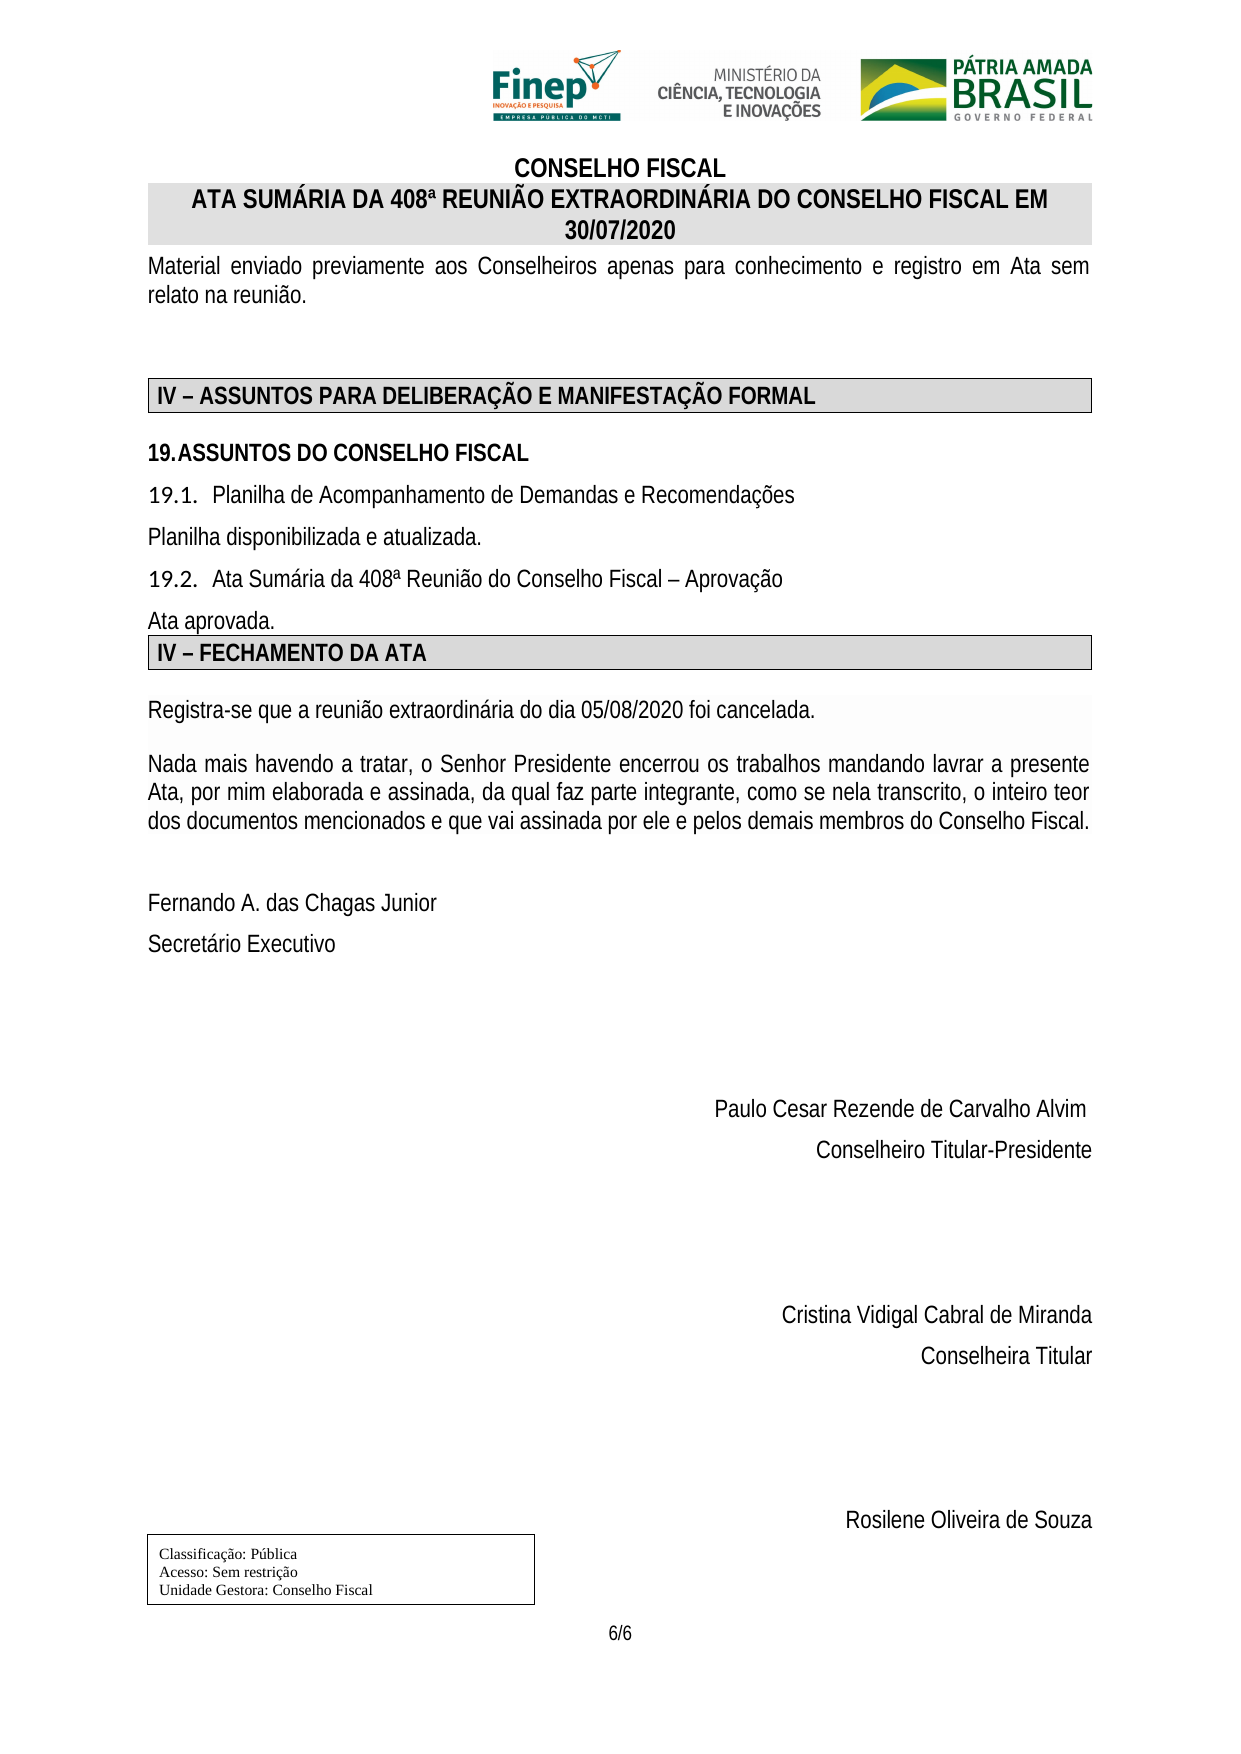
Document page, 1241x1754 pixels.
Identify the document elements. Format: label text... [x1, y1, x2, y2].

list Planilha de Acompanhamento de Demandas e Recomendações [148, 479, 1092, 510]
text Ata aprovada. [148, 606, 1092, 635]
text Nada mais havendo a tratar, o Senhor Presidente encerrou os trabalhos mandando lavrar a presente Ata, por mim elaborada e assinada, da qual faz parte integrante, como se nela transcrito, o inteiro teor dos documentos mencionados e que vai assinada por ele e pelos demais membros do Conselho Fiscal. [148, 748, 1092, 834]
text Conselheira Titular [443, 1341, 1092, 1369]
text Fernando A. das Chagas Junior [148, 888, 1092, 917]
text Cristina Vidigal Cabral de Miranda [148, 1299, 1092, 1328]
text Paulo Cesar Rezende de Carvalho Alvim [148, 1094, 1092, 1122]
text Planilha disponibilizada e atualizada. [148, 522, 1092, 551]
list Ata Sumária da 408ª Reunião do Conselho Fiscal – Aprovação [148, 563, 1092, 594]
text Conselheiro Titular-Presidente [148, 1135, 1092, 1164]
text Registra-se que a reunião extraordinária do dia 05/08/2020 foi cancelada. [148, 695, 1092, 723]
text IV – FECHAMENTO DA ATA [149, 636, 1091, 669]
text IV – ASSUNTOS PARA DELIBERAÇÃO E MANIFESTAÇÃO FORMAL [149, 379, 1091, 412]
text Rosilene Oliveira de Souza [148, 1505, 1092, 1534]
text Secretário Executivo [148, 929, 1092, 958]
table_header Classificação: Pública Acesso: Sem restrição Unidade Gestora: Conselho Fiscal [148, 1535, 534, 1604]
list ASSUNTOS DO CONSELHO FISCAL [148, 438, 1092, 467]
text Material enviado previamente aos Conselheiros apenas para conhecimento e registro em Ata sem relato na reunião. [148, 251, 1092, 308]
